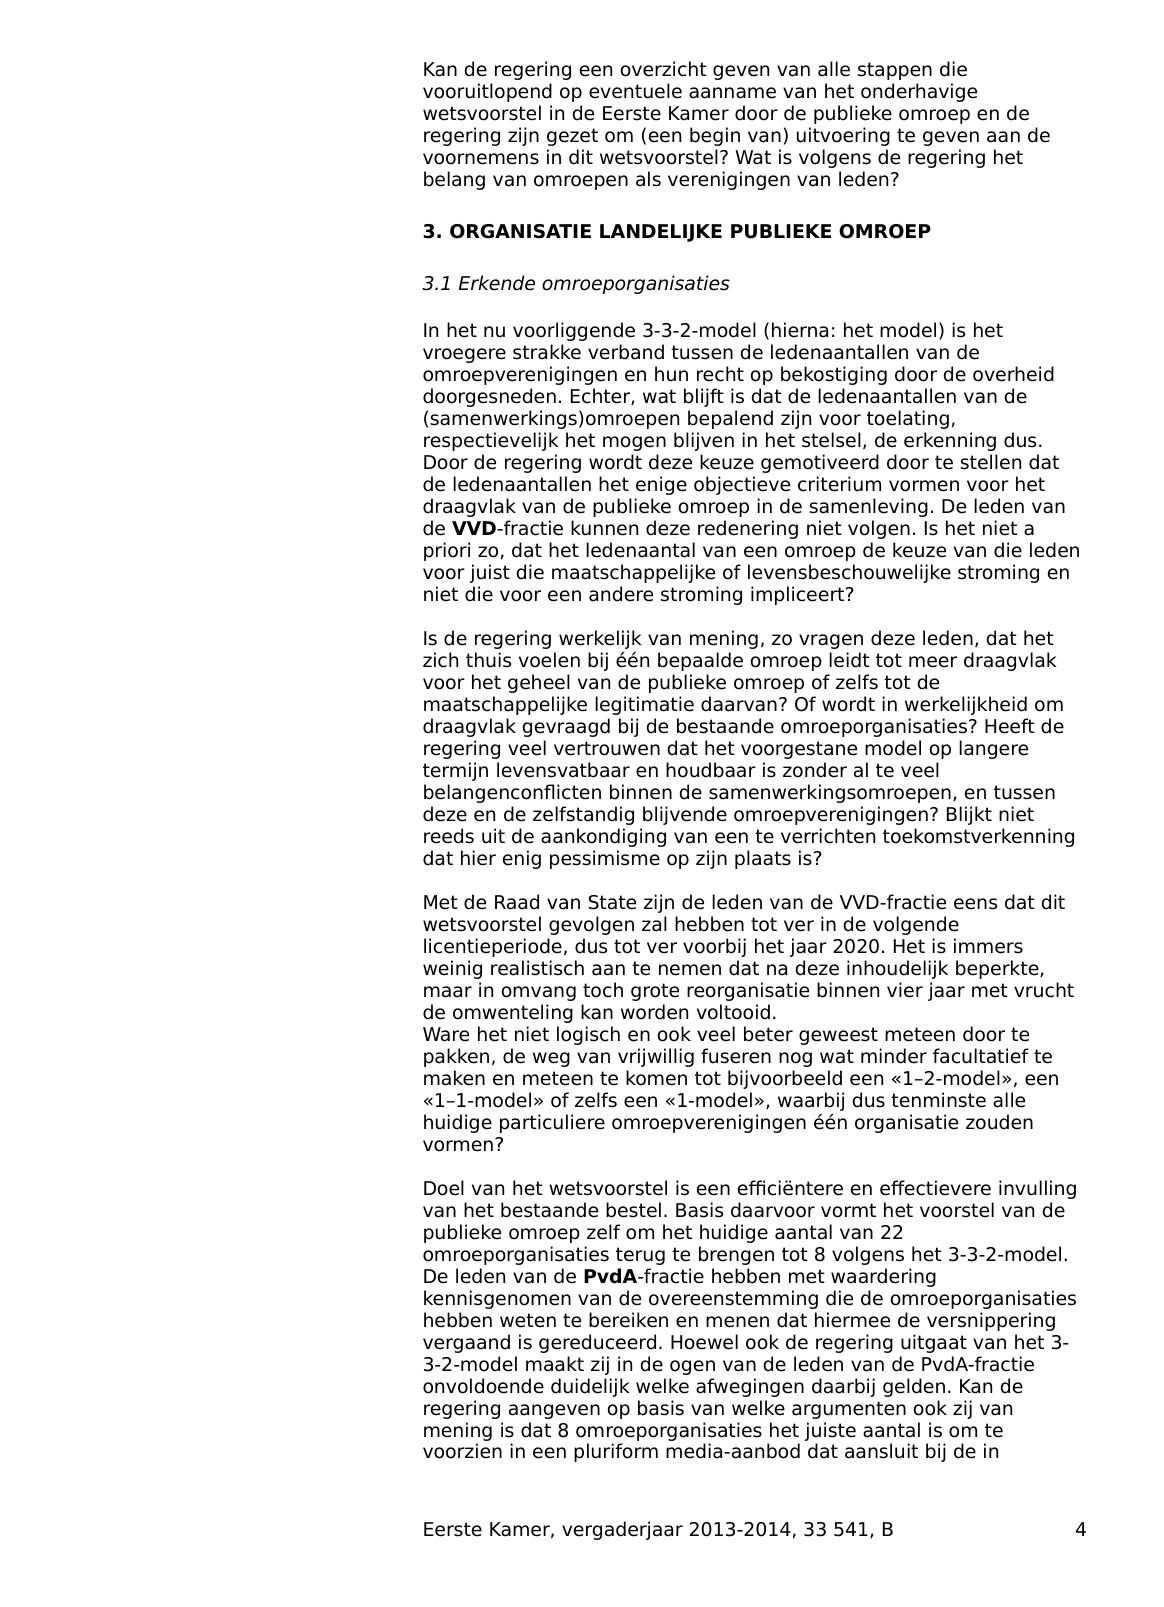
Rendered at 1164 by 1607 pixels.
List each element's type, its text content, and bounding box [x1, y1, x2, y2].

subtitle 3. ORGANISATIE LANDELIJKE PUBLIEKE OMROEP [422, 221, 1087, 243]
text Kan de regering een overzicht geven van alle stappen die vooruitlopend op eventuele aanname van het onderhavige wetsvoorstel in de Eerste Kamer door de publieke omroep en de regering zijn gezet om (een begin van) uitvoering te geven aan de voornemens in dit wetsvoorstel? Wat is volgens de regering het belang van omroepen als verenigingen van leden? [422, 59, 1087, 191]
text Met de Raad van State zijn de leden van de VVD-fractie eens dat dit wetsvoorstel gevolgen zal hebben tot ver in de volgende licentieperiode, dus tot ver voorbij het jaar 2020. Het is immers weinig realistisch aan te nemen dat na deze inhoudelijk beperkte, maar in omvang toch grote reorganisatie binnen vier jaar met vrucht de omwenteling kan worden voltooid. [422, 892, 1087, 1024]
text Is de regering werkelijk van mening, zo vragen deze leden, dat het zich thuis voelen bij één bepaalde omroep leidt tot meer draagvlak voor het geheel van de publieke omroep of zelfs tot de maatschappelijke legitimatie daarvan? Of wordt in werkelijkheid om draagvlak gevraagd bij de bestaande omroeporganisaties? Heeft de regering veel vertrouwen dat het voorgestane model op langere termijn levensvatbaar en houdbaar is zonder al te veel belangenconflicten binnen de samenwerkingsomroepen, en tussen deze en de zelfstandig blijvende omroepverenigingen? Blijkt niet reeds uit de aankondiging van een te verrichten toekomstverkenning dat hier enig pessimisme op zijn plaats is? [422, 628, 1087, 869]
text In het nu voorliggende 3-3-2-model (hierna: het model) is het vroegere strakke verband tussen de ledenaantallen van de omroepverenigingen en hun recht op bekostiging door de overheid doorgesneden. Echter, wat blijft is dat de ledenaantallen van de (samenwerkings)omroepen bepalend zijn voor toelating, respectievelijk het mogen blijven in het stelsel, de erkenning dus. Door de regering wordt deze keuze gemotiveerd door te stellen dat de ledenaantallen het enige objectieve criterium vormen voor het draagvlak van de publieke omroep in de samenleving. De leden van de VVD-fractie kunnen deze redenering niet volgen. Is het niet a priori zo, dat het ledenaantal van een omroep de keuze van die leden voor juist die maatschappelijke of levensbeschouwelijke stroming en niet die voor een andere stroming impliceert? [422, 320, 1087, 606]
subtitle 3.1 Erkende omroeporganisaties [422, 273, 1087, 295]
text Ware het niet logisch en ook veel beter geweest meteen door te pakken, de weg van vrijwillig fuseren nog wat minder facultatief te maken en meteen te komen tot bijvoorbeeld een «1–2-model», een «1–1-model» of zelfs een «1-model», waarbij dus tenminste alle huidige particuliere omroepverenigingen één organisatie zouden vormen? [422, 1024, 1087, 1156]
text Doel van het wetsvoorstel is een efficiëntere en effectievere invulling van het bestaande bestel. Basis daarvoor vormt het voorstel van de publieke omroep zelf om het huidige aantal van 22 omroeporganisaties terug te brengen tot 8 volgens het 3-3-2-model. De leden van de PvdA-fractie hebben met waardering kennisgenomen van de overeenstemming die de omroeporganisaties hebben weten te bereiken en menen dat hiermee de versnippering vergaand is gereduceerd. Hoewel ook de regering uitgaat van het 3-3-2-model maakt zij in de ogen van de leden van de PvdA-fractie onvoldoende duidelijk welke afwegingen daarbij gelden. Kan de regering aangeven op basis van welke argumenten ook zij van mening is dat 8 omroeporganisaties het juiste aantal is om te voorzien in een pluriform media-aanbod dat aansluit bij de in [422, 1178, 1087, 1463]
